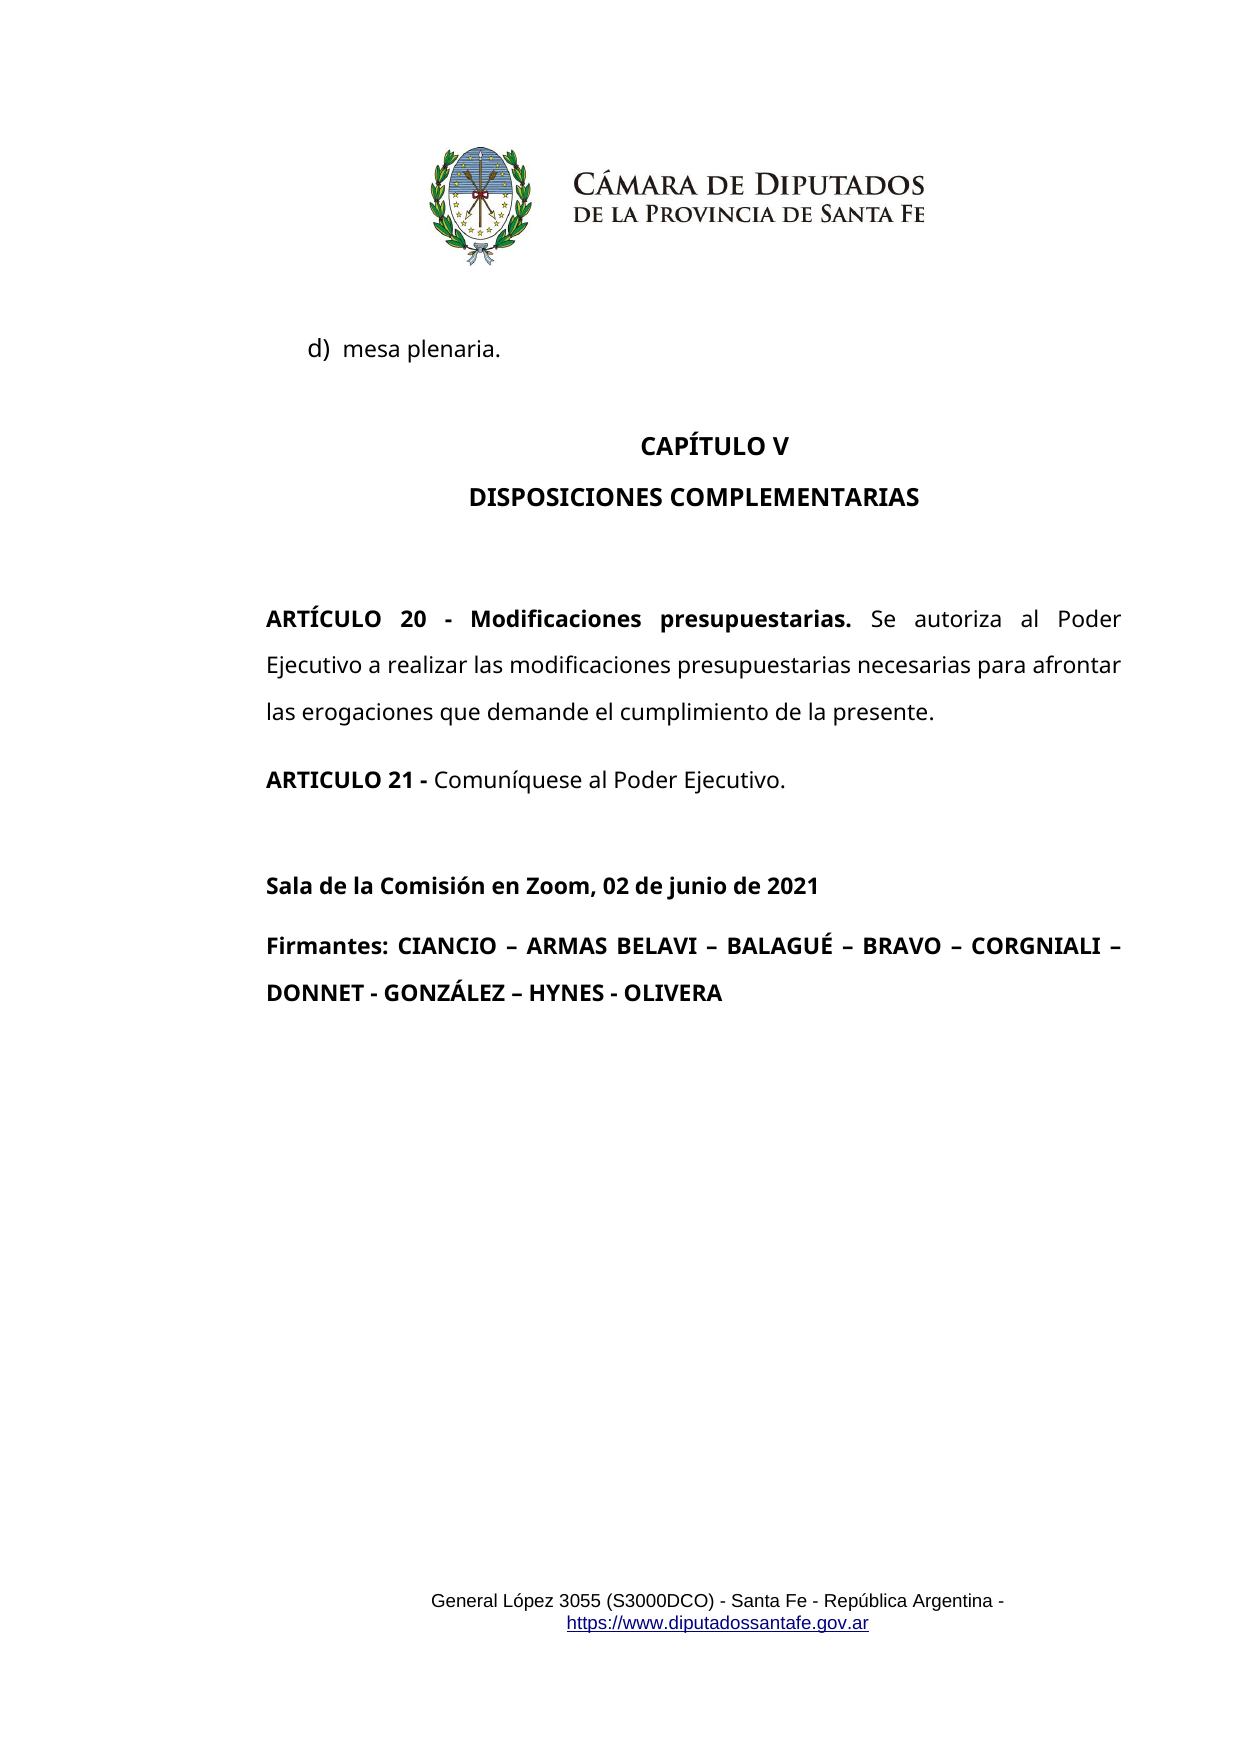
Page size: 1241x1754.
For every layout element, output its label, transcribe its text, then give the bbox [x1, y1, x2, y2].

text DISPOSICIONES COMPLEMENTARIAS [266, 480, 1122, 514]
text CAPÍTULO V [307, 429, 1122, 463]
text ARTICULO 21 - Comuníquese al Poder Ejecutivo. [266, 764, 1122, 795]
text ARTÍCULO 20 - Modificaciones presupuestarias. Se autoriza al Poder Ejecutivo a realizar las modificaciones presupuestarias necesarias para afrontar las erogaciones que demande el cumplimiento de la presente. [266, 603, 1122, 728]
picture [429, 147, 925, 270]
list mesa plenaria. [307, 331, 1122, 365]
text Firmantes: CIANCIO – ARMAS BELAVI – BALAGUÉ – BRAVO – CORGNIALI – DONNET - GONZÁLEZ – HYNES - OLIVERA [266, 930, 1122, 1008]
text Sala de la Comisión en Zoom, 02 de junio de 2021 [266, 870, 1122, 902]
